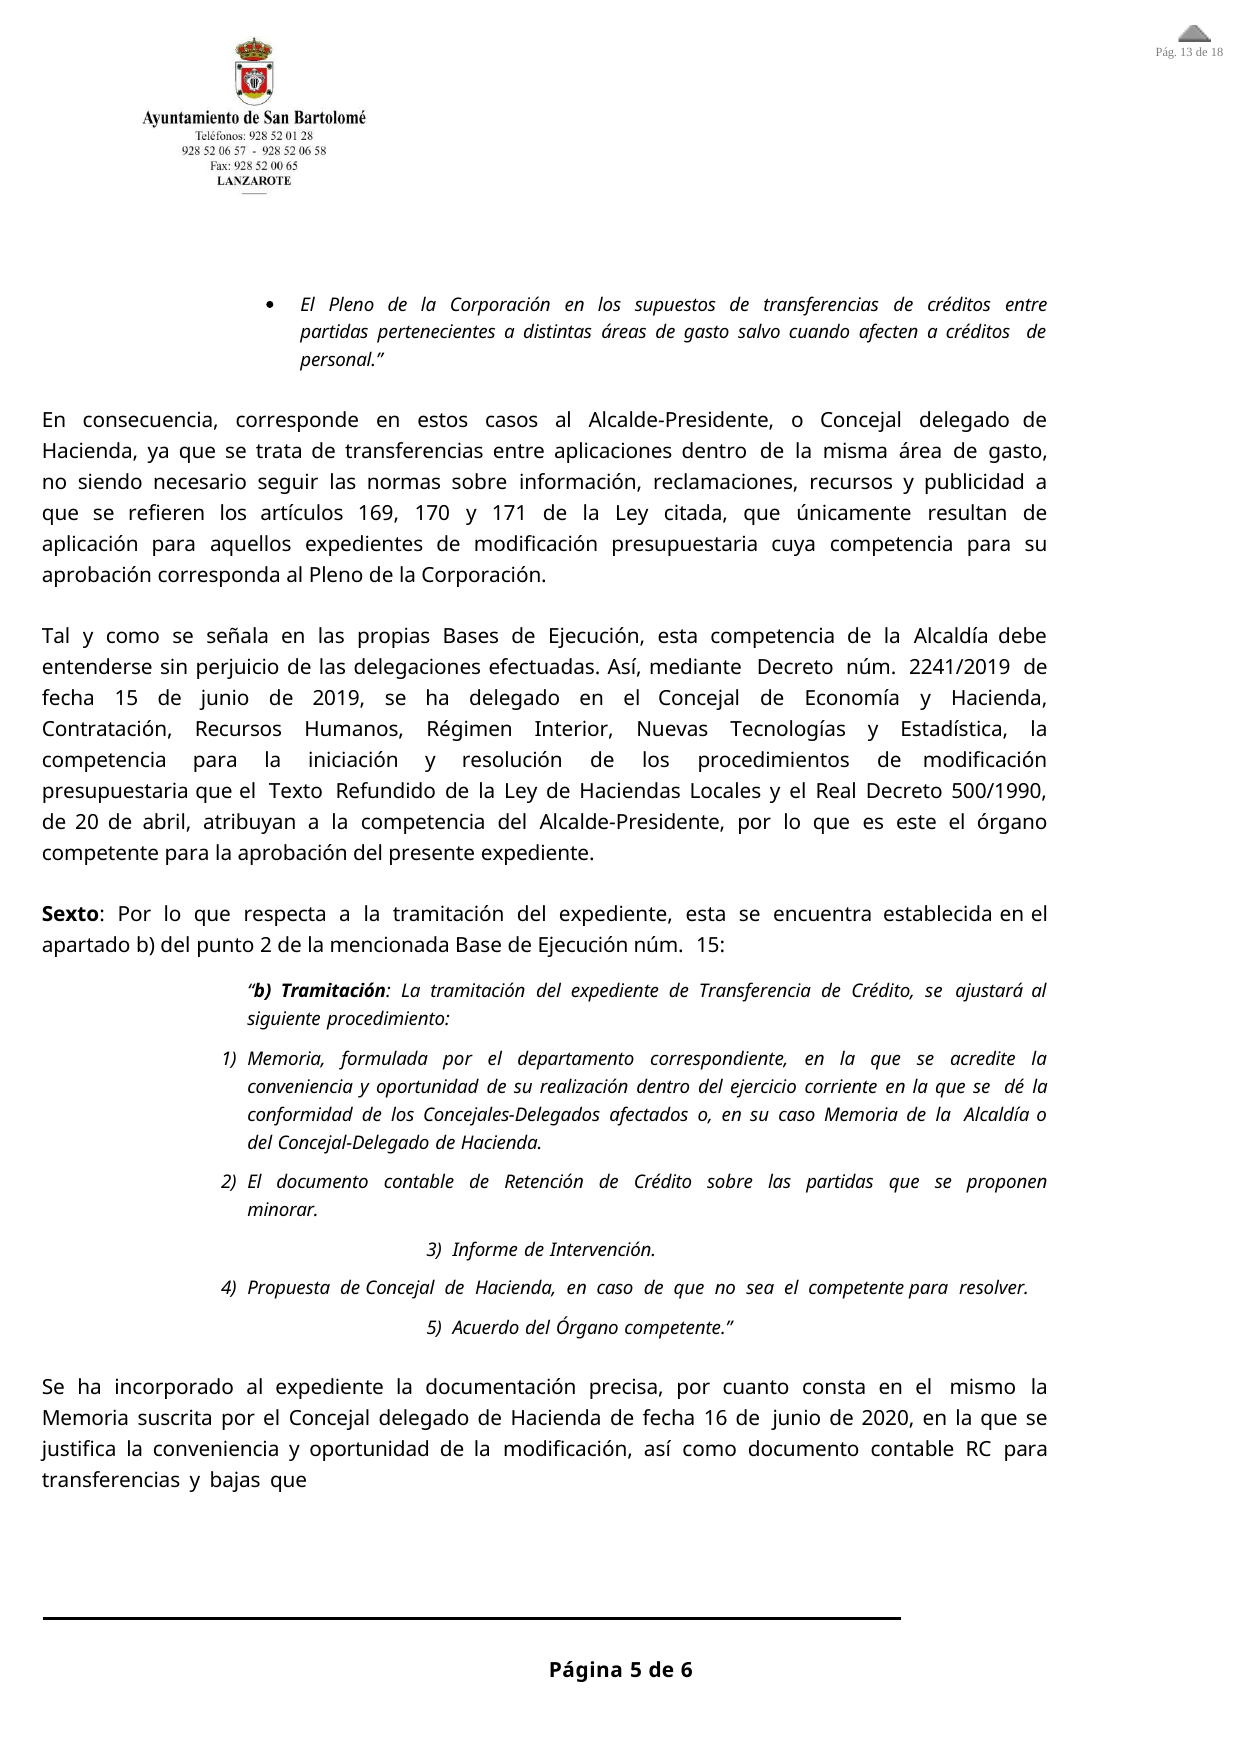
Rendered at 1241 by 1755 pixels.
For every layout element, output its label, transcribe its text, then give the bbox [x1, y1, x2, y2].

list Memoria, formulada por el departamento correspondiente, en la que se acredite la conveniencia y oportunidad de su realización dentro del ejercicio corriente en la que se dé la conformidad de los Concejales-Delegados afectados o, en su caso Memoria de la Alcaldía o del Concejal-Delegado de Hacienda. [221, 1045, 1047, 1154]
text “b) Tramitación: La tramitación del expediente de Transferencia de Crédito, se ajustará al siguiente procedimiento: [247, 977, 1047, 1031]
list El documento contable de Retención de Crédito sobre las partidas que se proponen minorar. [221, 1168, 1047, 1222]
text Tal y como se señala en las propias Bases de Ejecución, esta competencia de la Alcaldía debe entenderse sin perjuicio de las delegaciones efectuadas. Así, mediante Decreto núm. 2241/2019 de fecha 15 de junio de 2019, se ha delegado en el Concejal de Economía y Hacienda, Contratación, Recursos Humanos, Régimen Interior, Nuevas Tecnologías y Estadística, la competencia para la iniciación y resolución de los procedimientos de modificación presupuestaria que el Texto Refundido de la Ley de Haciendas Locales y el Real Decreto 500/1990, de 20 de abril, atribuyan a la competencia del Alcalde-Presidente, por lo que es este el órgano competente para la aprobación del presente expediente. [42, 621, 1048, 866]
list Informe de Intervención. [426, 1236, 1236, 1261]
list El Pleno de la Corporación en los supuestos de transferencias de créditos entre partidas pertenecientes a distintas áreas de gasto salvo cuando afecten a créditos de personal.” [266, 291, 1047, 372]
list Propuesta de Concejal de Hacienda, en caso de que no sea el competente para resolver. [221, 1274, 1047, 1300]
text Página 5 de 6 [322, 1655, 919, 1684]
text Sexto: Por lo que respecta a la tramitación del expediente, esta se encuentra establecida en el apartado b) del punto 2 de la mencionada Base de Ejecución núm. 15: [42, 899, 1048, 958]
list Acuerdo del Órgano competente.” [426, 1314, 1236, 1339]
text Se ha incorporado al expediente la documentación precisa, por cuanto consta en el mismo la Memoria suscrita por el Concejal delegado de Hacienda de fecha 16 de junio de 2020, en la que se justifica la conveniencia y oportunidad de la modificación, así como documento contable RC para transferencias y bajas que [42, 1372, 1048, 1494]
text En consecuencia, corresponde en estos casos al Alcalde-Presidente, o Concejal delegado de Hacienda, ya que se trata de transferencias entre aplicaciones dentro de la misma área de gasto, no siendo necesario seguir las normas sobre información, reclamaciones, recursos y publicidad a que se refieren los artículos 169, 170 y 171 de la Ley citada, que únicamente resultan de aplicación para aquellos expedientes de modificación presupuestaria cuya competencia para su aprobación corresponda al Pleno de la Corporación. [42, 405, 1048, 588]
